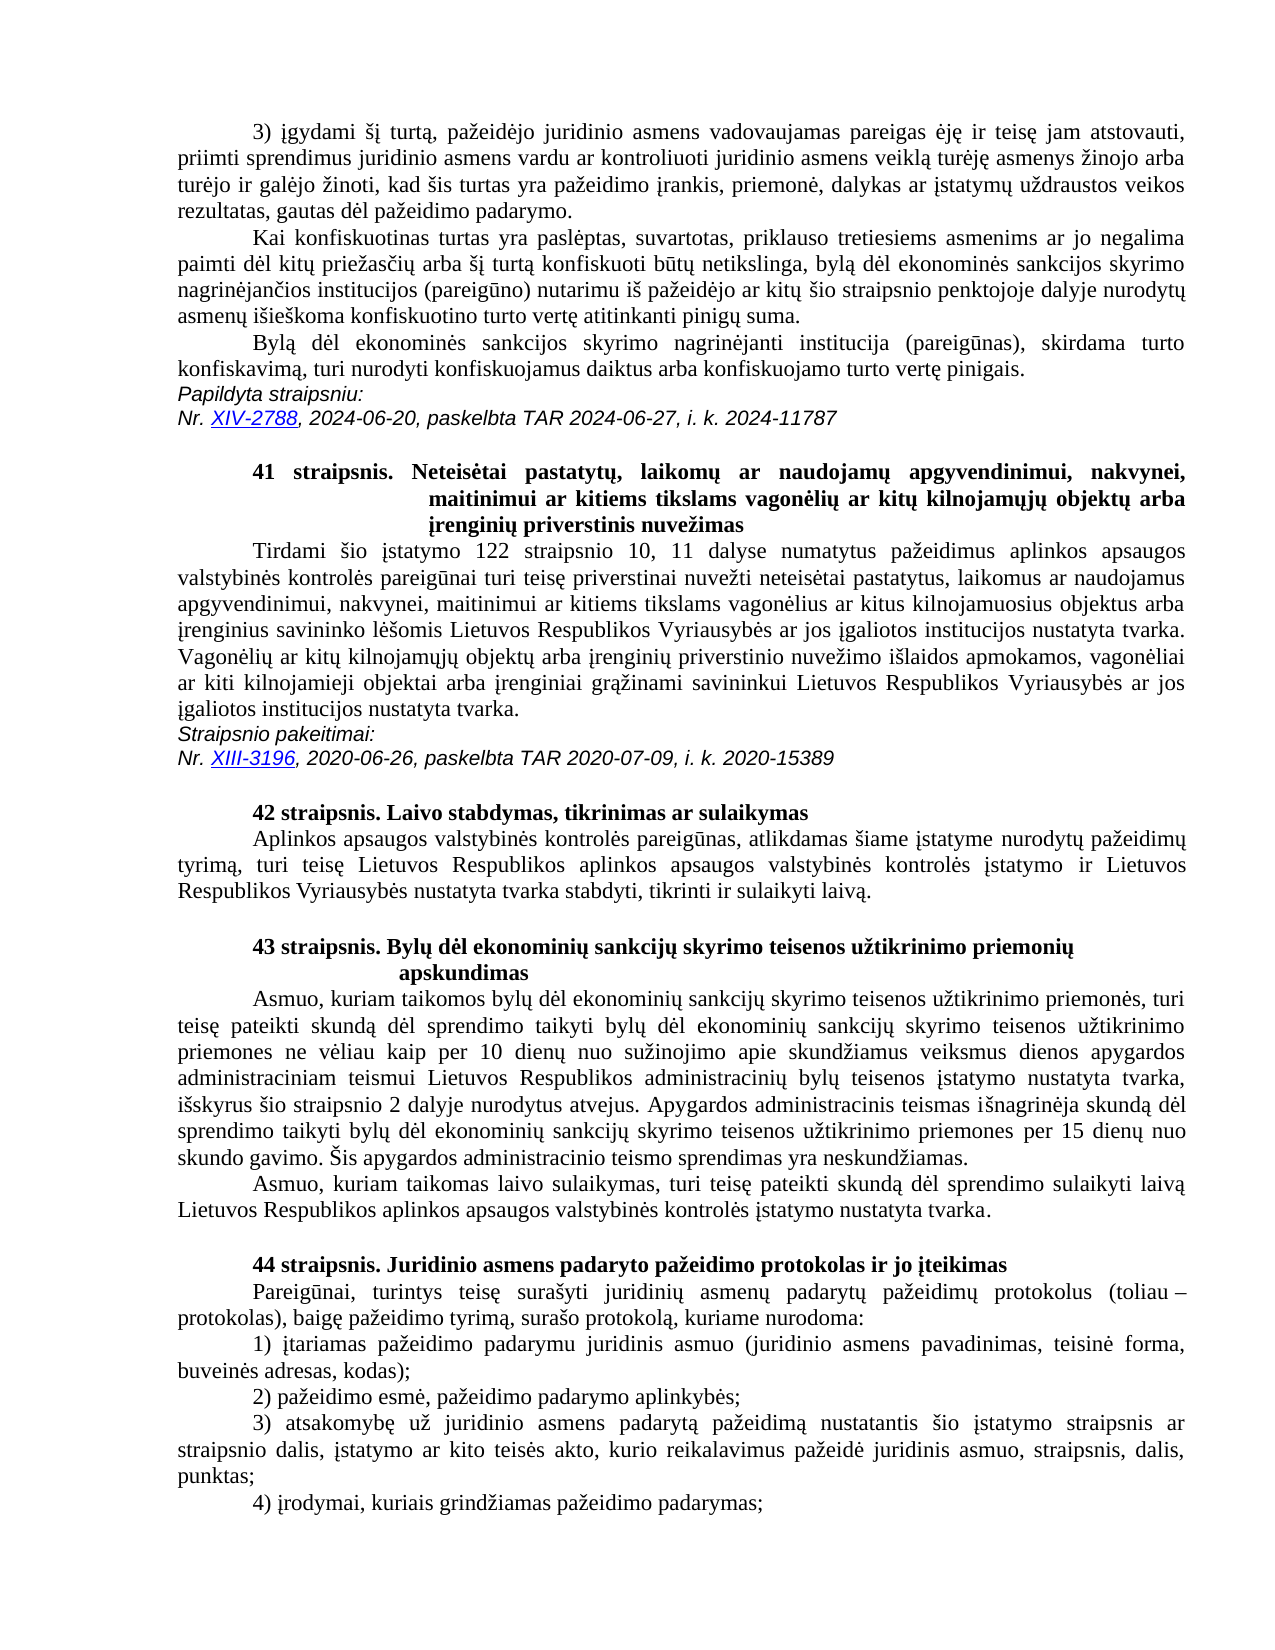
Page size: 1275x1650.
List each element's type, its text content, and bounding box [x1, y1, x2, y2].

text Bylą dėl ekonominės sankcijos skyrimo nagrinėjanti institucija (pareigūnas), skirdama turto konfiskavimą, turi nurodyti konfiskuojamus daiktus arba konfiskuojamo turto vertę pinigais. [177, 329, 1186, 382]
text 43 straipsnis. Bylų dėl ekonominių sankcijų skyrimo teisenos užtikrinimo priemonių apskundimas [252, 933, 1186, 985]
text 42 straipsnis. Laivo stabdymas, tikrinimas ar sulaikymas [177, 798, 1186, 825]
text Papildyta straipsniu: [177, 382, 1186, 406]
text Nr. XIV-2788, 2024-06-20, paskelbta TAR 2024-06-27, i. k. 2024-11787 [177, 406, 1186, 429]
text 41 straipsnis. Neteisėtai pastatytų, laikomų ar naudojamų apgyvendinimui, nakvynei, maitinimui ar kitiems tikslams vagonėlių ar kitų kilnojamųjų objektų arba įrenginių priverstinis nuvežimas [252, 458, 1186, 537]
text Kai konfiskuotinas turtas yra paslėptas, suvartotas, priklauso tretiesiems asmenims ar jo negalima paimti dėl kitų priežasčių arba šį turtą konfiskuoti būtų netikslinga, bylą dėl ekonominės sankcijos skyrimo nagrinėjančios institucijos (pareigūno) nutarimu iš pažeidėjo ar kitų šio straipsnio penktojoje dalyje nurodytų asmenų išieškoma konfiskuotino turto vertę atitinkanti pinigų suma. [177, 223, 1186, 329]
text Tirdami šio įstatymo 122 straipsnio 10, 11 dalyse numatytus pažeidimus aplinkos apsaugos valstybinės kontrolės pareigūnai turi teisę priverstinai nuvežti neteisėtai pastatytus, laikomus ar naudojamus apgyvendinimui, nakvynei, maitinimui ar kitiems tikslams vagonėlius ar kitus kilnojamuosius objektus arba įrenginius savininko lėšomis Lietuvos Respublikos Vyriausybės ar jos įgaliotos institucijos nustatyta tvarka. Vagonėlių ar kitų kilnojamųjų objektų arba įrenginių priverstinio nuvežimo išlaidos apmokamos, vagonėliai ar kiti kilnojamieji objektai arba įrenginiai grąžinami savininkui Lietuvos Respublikos Vyriausybės ar jos įgaliotos institucijos nustatyta tvarka. [177, 537, 1186, 722]
text Nr. XIII-3196, 2020-06-26, paskelbta TAR 2020-07-09, i. k. 2020-15389 [177, 746, 1186, 770]
text 4) įrodymai, kuriais grindžiamas pažeidimo padarymas; [177, 1488, 1186, 1515]
text 1) įtariamas pažeidimo padarymu juridinis asmuo (juridinio asmens pavadinimas, teisinė forma, buveinės adresas, kodas); [177, 1330, 1186, 1383]
text 3) įgydami šį turtą, pažeidėjo juridinio asmens vadovaujamas pareigas ėję ir teisę jam atstovauti, priimti sprendimus juridinio asmens vardu ar kontroliuoti juridinio asmens veiklą turėję asmenys žinojo arba turėjo ir galėjo žinoti, kad šis turtas yra pažeidimo įrankis, priemonė, dalykas ar įstatymų uždraustos veikos rezultatas, gautas dėl pažeidimo padarymo. [177, 118, 1186, 223]
text Asmuo, kuriam taikomas laivo sulaikymas, turi teisę pateikti skundą dėl sprendimo sulaikyti laivą Lietuvos Respublikos aplinkos apsaugos valstybinės kontrolės įstatymo nustatyta tvarka. [177, 1170, 1186, 1223]
text Pareigūnai, turintys teisę surašyti juridinių asmenų padarytų pažeidimų protokolus (toliau – protokolas), baigę pažeidimo tyrimą, surašo protokolą, kuriame nurodoma: [177, 1278, 1186, 1330]
text Straipsnio pakeitimai: [177, 722, 1186, 746]
text 44 straipsnis. Juridinio asmens padaryto pažeidimo protokolas ir jo įteikimas [177, 1251, 1186, 1278]
text Asmuo, kuriam taikomos bylų dėl ekonominių sankcijų skyrimo teisenos užtikrinimo priemonės, turi teisę pateikti skundą dėl sprendimo taikyti bylų dėl ekonominių sankcijų skyrimo teisenos užtikrinimo priemones ne vėliau kaip per 10 dienų nuo sužinojimo apie skundžiamus veiksmus dienos apygardos administraciniam teismui Lietuvos Respublikos administracinių bylų teisenos įstatymo nustatyta tvarka, išskyrus šio straipsnio 2 dalyje nurodytus atvejus. Apygardos administracinis teismas išnagrinėja skundą dėl sprendimo taikyti bylų dėl ekonominių sankcijų skyrimo teisenos užtikrinimo priemones per 15 dienų nuo skundo gavimo. Šis apygardos administracinio teismo sprendimas yra neskundžiamas. [177, 985, 1186, 1170]
text 2) pažeidimo esmė, pažeidimo padarymo aplinkybės; [177, 1383, 1186, 1409]
text 3) atsakomybę už juridinio asmens padarytą pažeidimą nustatantis šio įstatymo straipsnis ar straipsnio dalis, įstatymo ar kito teisės akto, kurio reikalavimus pažeidė juridinis asmuo, straipsnis, dalis, punktas; [177, 1409, 1186, 1488]
text Aplinkos apsaugos valstybinės kontrolės pareigūnas, atlikdamas šiame įstatyme nurodytų pažeidimų tyrimą, turi teisę Lietuvos Respublikos aplinkos apsaugos valstybinės kontrolės įstatymo ir Lietuvos Respublikos Vyriausybės nustatyta tvarka stabdyti, tikrinti ir sulaikyti laivą. [177, 825, 1186, 904]
